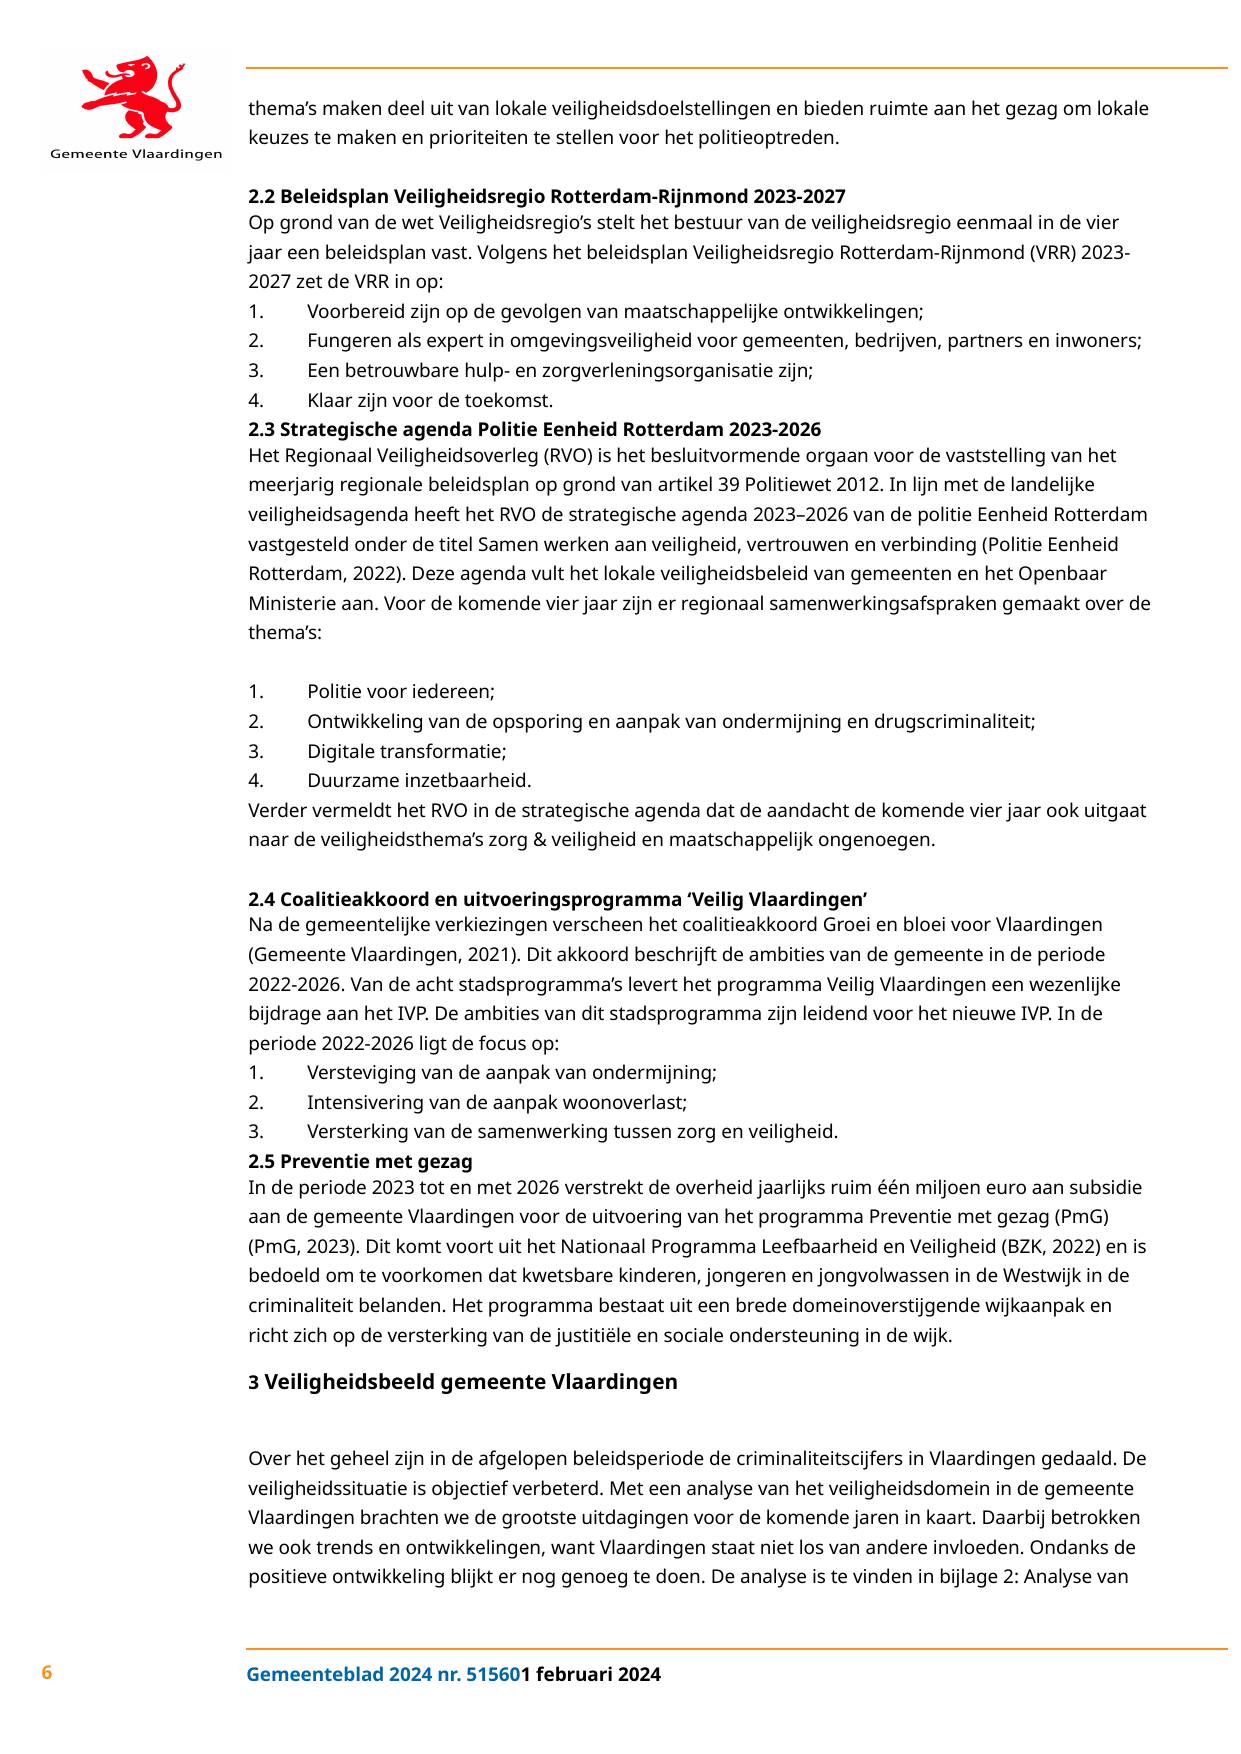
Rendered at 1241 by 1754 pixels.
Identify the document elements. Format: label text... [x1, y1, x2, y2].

text Verder vermeldt het RVO in de strategische agenda dat de aandacht de komende vier jaar ook uitgaat naar de veiligheidsthema’s zorg & veiligheid en maatschappelijk ongenoegen. [248, 797, 1152, 852]
text 2.3 Strategische agenda Politie Eenheid Rotterdam 2023-2026 [248, 416, 1152, 442]
list Versterking van de samenwerking tussen zorg en veiligheid. [248, 1119, 1152, 1144]
text Na de gemeentelijke verkiezingen verscheen het coalitieakkoord Groei en bloei voor Vlaardingen (Gemeente Vlaardingen, 2021). Dit akkoord beschrijft de ambities van de gemeente in de periode 2022-2026. Van de acht stadsprogramma’s levert het programma Veilig Vlaardingen een wezenlijke bijdrage aan het IVP. De ambities van dit stadsprogramma zijn leidend voor het nieuwe IVP. In de periode 2022-2026 ligt de focus op: [248, 912, 1152, 1056]
text Op grond van de wet Veiligheidsregio’s stelt het bestuur van de veiligheidsregio eenmaal in de vier jaar een beleidsplan vast. Volgens het beleidsplan Veiligheidsregio Rotterdam-Rijnmond (VRR) 2023-2027 zet de VRR in op: [248, 209, 1152, 294]
list Versteviging van de aanpak van ondermijning; [248, 1059, 1152, 1085]
list Politie voor iedereen; [248, 679, 1152, 704]
list Intensivering van de aanpak woonoverlast; [248, 1089, 1152, 1115]
list Digitale transformatie; [248, 738, 1152, 764]
list Fungeren als expert in omgevingsveiligheid voor gemeenten, bedrijven, partners en inwoners; [248, 328, 1152, 353]
list Klaar zijn voor de toekomst. [248, 387, 1152, 412]
text 3 Veiligheidsbeeld gemeente Vlaardingen [248, 1367, 1152, 1396]
list Een betrouwbare hulp- en zorgverleningsorganisatie zijn; [248, 357, 1152, 383]
text In de periode 2023 tot en met 2026 verstrekt de overheid jaarlijks ruim één miljoen euro aan subsidie aan de gemeente Vlaardingen voor de uitvoering van het programma Preventie met gezag (PmG) (PmG, 2023). Dit komt voort uit het Nationaal Programma Leefbaarheid en Veiligheid (BZK, 2022) en is bedoeld om te voorkomen dat kwetsbare kinderen, jongeren en jongvolwassen in de Westwijk in de criminaliteit belanden. Het programma bestaat uit een brede domeinoverstijgende wijkaanpak en richt zich op de versterking van de justitiële en sociale ondersteuning in de wijk. [248, 1174, 1152, 1348]
text 2.2 Beleidsplan Veiligheidsregio Rotterdam-Rijnmond 2023-2027 [248, 183, 1152, 209]
list Duurzame inzetbaarheid. [248, 767, 1152, 793]
text thema’s maken deel uit van lokale veiligheidsdoelstellingen en bieden ruimte aan het gezag om lokale keuzes te maken en prioriteiten te stellen voor het politieoptreden. [248, 95, 1152, 150]
text Over het geheel zijn in de afgelopen beleidsperiode de criminaliteitscijfers in Vlaardingen gedaald. De veiligheidssituatie is objectief verbeterd. Met een analyse van het veiligheidsdomein in de gemeente Vlaardingen brachten we de grootste uitdagingen voor de komende jaren in kaart. Daarbij betrokken we ook trends en ontwikkelingen, want Vlaardingen staat niet los van andere invloeden. Ondanks de positieve ontwikkeling blijkt er nog genoeg te doen. De analyse is te vinden in bijlage 2: Analyse van [248, 1445, 1152, 1589]
list Ontwikkeling van de opsporing en aanpak van ondermijning en drugscriminaliteit; [248, 708, 1152, 734]
list Voorbereid zijn op de gevolgen van maatschappelijke ontwikkelingen; [248, 298, 1152, 324]
text 2.5 Preventie met gezag [248, 1148, 1152, 1174]
text 2.4 Coalitieakkoord en uitvoeringsprogramma ‘Veilig Vlaardingen’ [248, 886, 1152, 912]
text Het Regionaal Veiligheidsoverleg (RVO) is het besluitvormende orgaan voor de vaststelling van het meerjarig regionale beleidsplan op grond van artikel 39 Politiewet 2012. In lijn met de landelijke veiligheidsagenda heeft het RVO de strategische agenda 2023–2026 van de politie Eenheid Rotterdam vastgesteld onder de titel Samen werken aan veiligheid, vertrouwen en verbinding (Politie Eenheid Rotterdam, 2022). Deze agenda vult het lokale veiligheidsbeleid van gemeenten en het Openbaar Ministerie aan. Voor de komende vier jaar zijn er regionaal samenwerkingsafspraken gemaakt over de thema’s: [248, 442, 1152, 645]
picture [41, 47, 231, 172]
